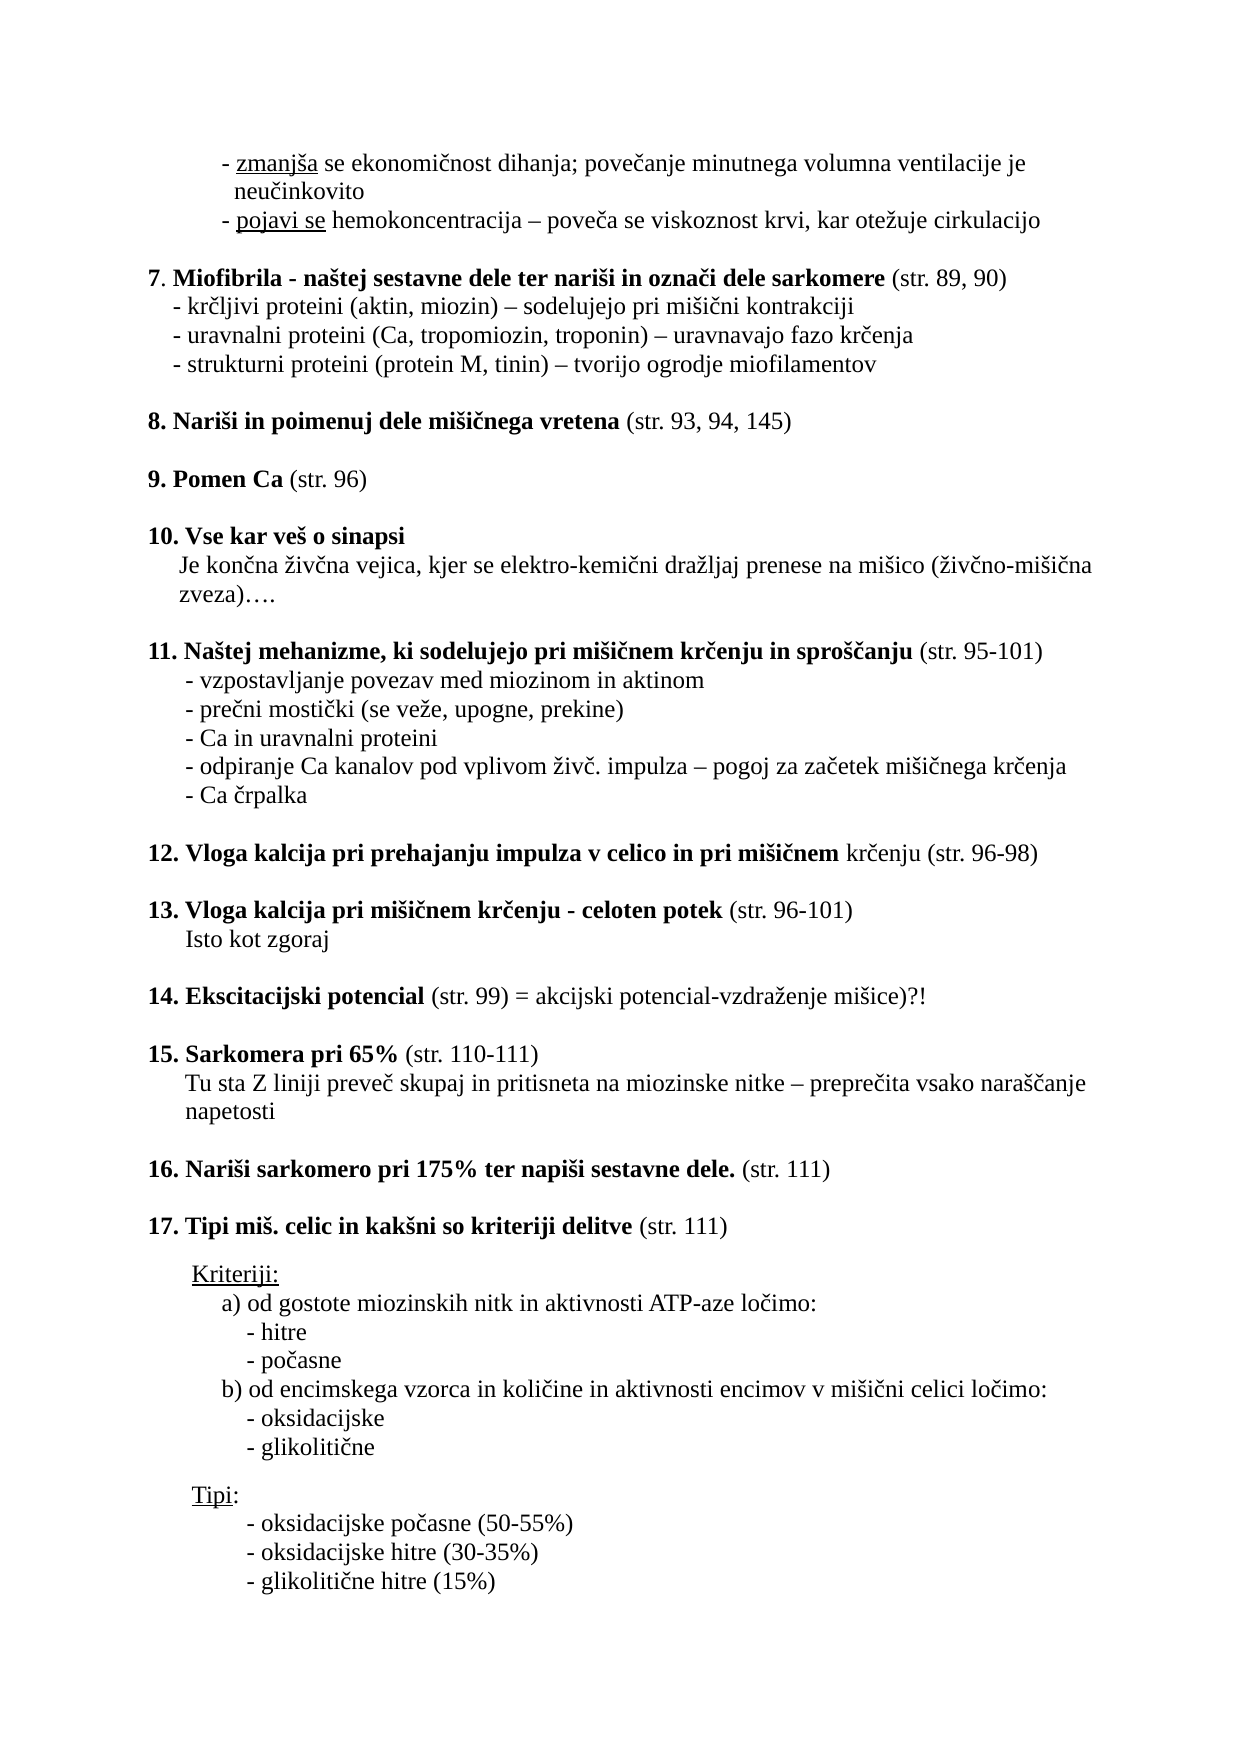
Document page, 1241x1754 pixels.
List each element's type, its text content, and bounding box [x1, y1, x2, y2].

text 8. Nariši in poimenuj dele mišičnega vretena (str. 93, 94, 145) [148, 406, 1093, 435]
text - vzpostavljanje povezav med miozinom in aktinom [148, 665, 1093, 694]
text - oksidacijske počasne (50-55%) [148, 1508, 1093, 1537]
text - hitre [148, 1317, 1093, 1346]
text 16. Nariši sarkomero pri 175% ter napiši sestavne dele. (str. 111) [148, 1154, 1093, 1183]
text a) od gostote miozinskih nitk in aktivnosti ATP-aze ločimo: [148, 1288, 1093, 1317]
text - oksidacijske [148, 1403, 1093, 1432]
text - krčljivi proteini (aktin, miozin) – sodelujejo pri mišični kontrakciji [148, 291, 1093, 320]
text Je končna živčna vejica, kjer se elektro-kemični dražljaj prenese na mišico (živčno-mišična [148, 550, 1093, 579]
text - uravnalni proteini (Ca, tropomiozin, troponin) – uravnavajo fazo krčenja [148, 320, 1093, 349]
text 7. Miofibrila - naštej sestavne dele ter nariši in označi dele sarkomere (str. 89, 90) [148, 263, 1093, 291]
text 11. Naštej mehanizme, ki sodelujejo pri mišičnem krčenju in sproščanju (str. 95-101) [148, 636, 1093, 665]
text napetosti [148, 1096, 1093, 1125]
text 14. Ekscitacijski potencial (str. 99) = akcijski potencial-vzdraženje mišice)?! [148, 981, 1093, 1010]
text 13. Vloga kalcija pri mišičnem krčenju - celoten potek (str. 96-101) [148, 895, 1093, 924]
text 9. Pomen Ca (str. 96) [148, 464, 1093, 493]
text - strukturni proteini (protein M, tinin) – tvorijo ogrodje miofilamentov [148, 349, 1093, 378]
text 15. Sarkomera pri 65% (str. 110-111) [148, 1039, 1093, 1068]
text - počasne [148, 1346, 1093, 1374]
text - glikolitične [148, 1432, 1093, 1461]
text - prečni mostički (se veže, upogne, prekine) [148, 694, 1093, 723]
text 12. Vloga kalcija pri prehajanju impulza v celico in pri mišičnem krčenju (str. 96-98) [148, 838, 1093, 866]
text Tu sta Z liniji preveč skupaj in pritisneta na miozinske nitke – preprečita vsako naraščanje [148, 1068, 1093, 1096]
text - zmanjša se ekonomičnost dihanja; povečanje minutnega volumna ventilacije je [148, 148, 1093, 176]
text Kriteriji: [148, 1259, 1093, 1288]
text 17. Tipi miš. celic in kakšni so kriteriji delitve (str. 111) [148, 1211, 1093, 1240]
text neučinkovito [148, 176, 1093, 205]
text Isto kot zgoraj [148, 924, 1093, 953]
text 10. Vse kar veš o sinapsi [148, 521, 1093, 550]
text b) od encimskega vzorca in količine in aktivnosti encimov v mišični celici ločimo: [148, 1374, 1093, 1403]
text - Ca in uravnalni proteini [148, 723, 1093, 751]
text - pojavi se hemokoncentracija – poveča se viskoznost krvi, kar otežuje cirkulacijo [148, 205, 1093, 234]
text - odpiranje Ca kanalov pod vplivom živč. impulza – pogoj za začetek mišičnega krčenja [148, 751, 1093, 780]
text - glikolitične hitre (15%) [148, 1566, 1093, 1595]
text - oksidacijske hitre (30-35%) [148, 1537, 1093, 1566]
text - Ca črpalka [148, 780, 1093, 809]
text zveza)…. [148, 579, 1093, 608]
text Tipi: [148, 1480, 1093, 1508]
